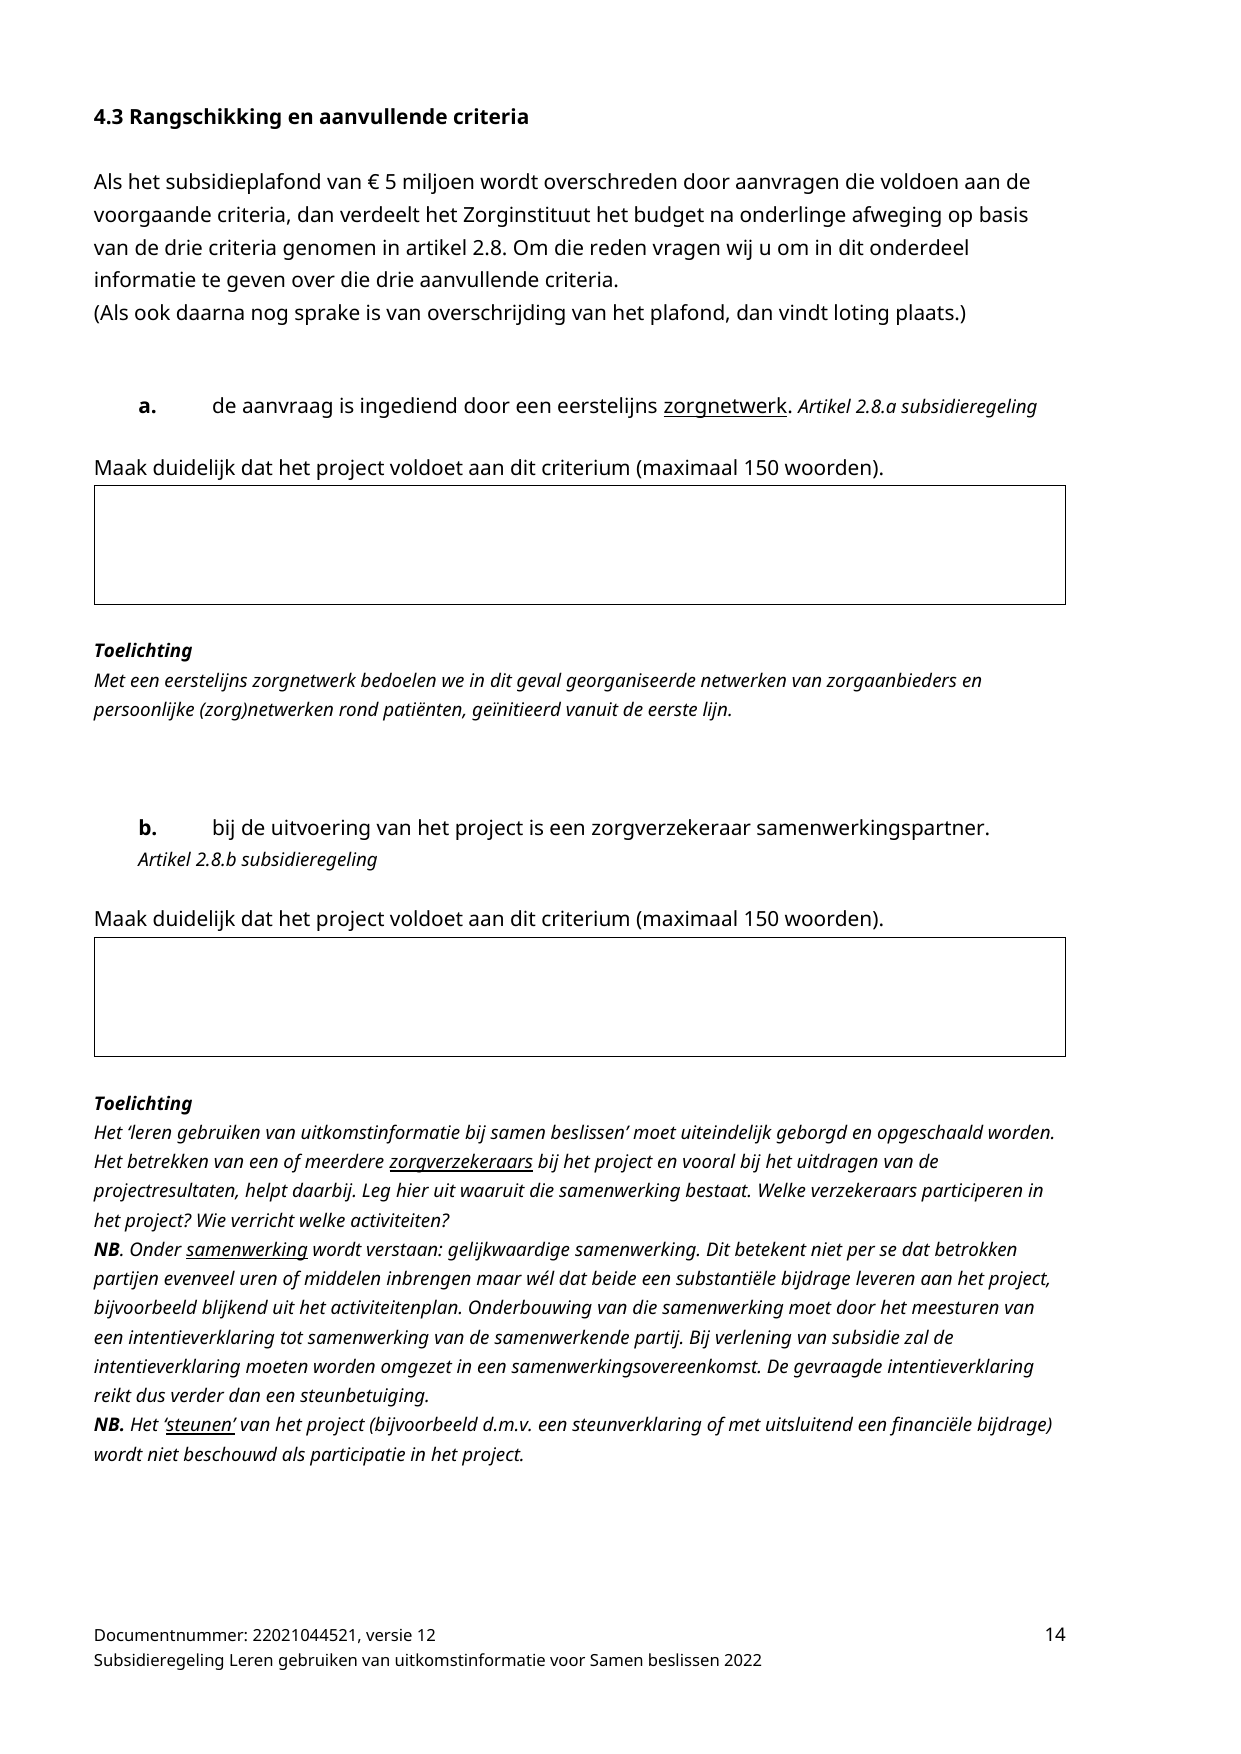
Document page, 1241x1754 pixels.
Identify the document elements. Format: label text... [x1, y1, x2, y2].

text Het ‘leren gebruiken van uitkomstinformatie bij samen beslissen’ moet uiteindelijk geborgd en opgeschaald worden. Het betrekken van een of meerdere zorgverzekeraars bij het project en vooral bij het uitdragen van de projectresultaten, helpt daarbij. Leg hier uit waaruit die samenwerking bestaat. Welke verzekeraars participeren in het project? Wie verricht welke activiteiten? [94, 1119, 1066, 1232]
text NB. Onder samenwerking wordt verstaan: gelijkwaardige samenwerking. Dit betekent niet per se dat betrokken partijen evenveel uren of middelen inbrengen maar wél dat beide een substantiële bijdrage leveren aan het project, bijvoorbeeld blijkend uit het activiteitenplan. Onderbouwing van die samenwerking moet door het meesturen van een intentieverklaring tot samenwerking van de samenwerkende partij. Bij verlening van subsidie zal de intentieverklaring moeten worden omgezet in een samenwerkingsovereenkomst. De gevraagde intentieverklaring reikt dus verder dan een steunbetuiging. [94, 1236, 1066, 1408]
text Maak duidelijk dat het project voldoet aan dit criterium (maximaal 150 woorden). [94, 453, 1066, 481]
list de aanvraag is ingediend door een eerstelijns zorgnetwerk. Artikel 2.8.a subsidieregeling [138, 392, 1066, 420]
text Toelichting [94, 1090, 1066, 1115]
text Toelichting [94, 638, 1066, 663]
text Maak duidelijk dat het project voldoet aan dit criterium (maximaal 150 woorden). [94, 904, 1066, 933]
text Artikel 2.8.b subsidieregeling [138, 846, 1066, 872]
text Met een eerstelijns zorgnetwerk bedoelen we in dit geval georganiseerde netwerken van zorgaanbieders en persoonlijke (zorg)netwerken rond patiënten, geïnitieerd vanuit de eerste lijn. [94, 667, 1066, 722]
text 4.3 Rangschikking en aanvullende criteria [94, 102, 1066, 131]
text NB. Het ‘steunen’ van het project (bijvoorbeeld d.m.v. een steunverklaring of met uitsluitend een financiële bijdrage) wordt niet beschouwd als participatie in het project. [94, 1412, 1066, 1467]
text Als het subsidieplafond van € 5 miljoen wordt overschreden door aanvragen die voldoen aan de voorgaande criteria, dan verdeelt het Zorginstituut het budget na onderlinge afweging op basis van de drie criteria genomen in artikel 2.8. Om die reden vragen wij u om in dit onderdeel informatie te geven over die drie aanvullende criteria. [94, 167, 1066, 294]
text (Als ook daarna nog sprake is van overschrijding van het plafond, dan vindt loting plaats.) [94, 298, 1066, 326]
list bij de uitvoering van het project is een zorgverzekeraar samenwerkingspartner. [138, 813, 1066, 842]
